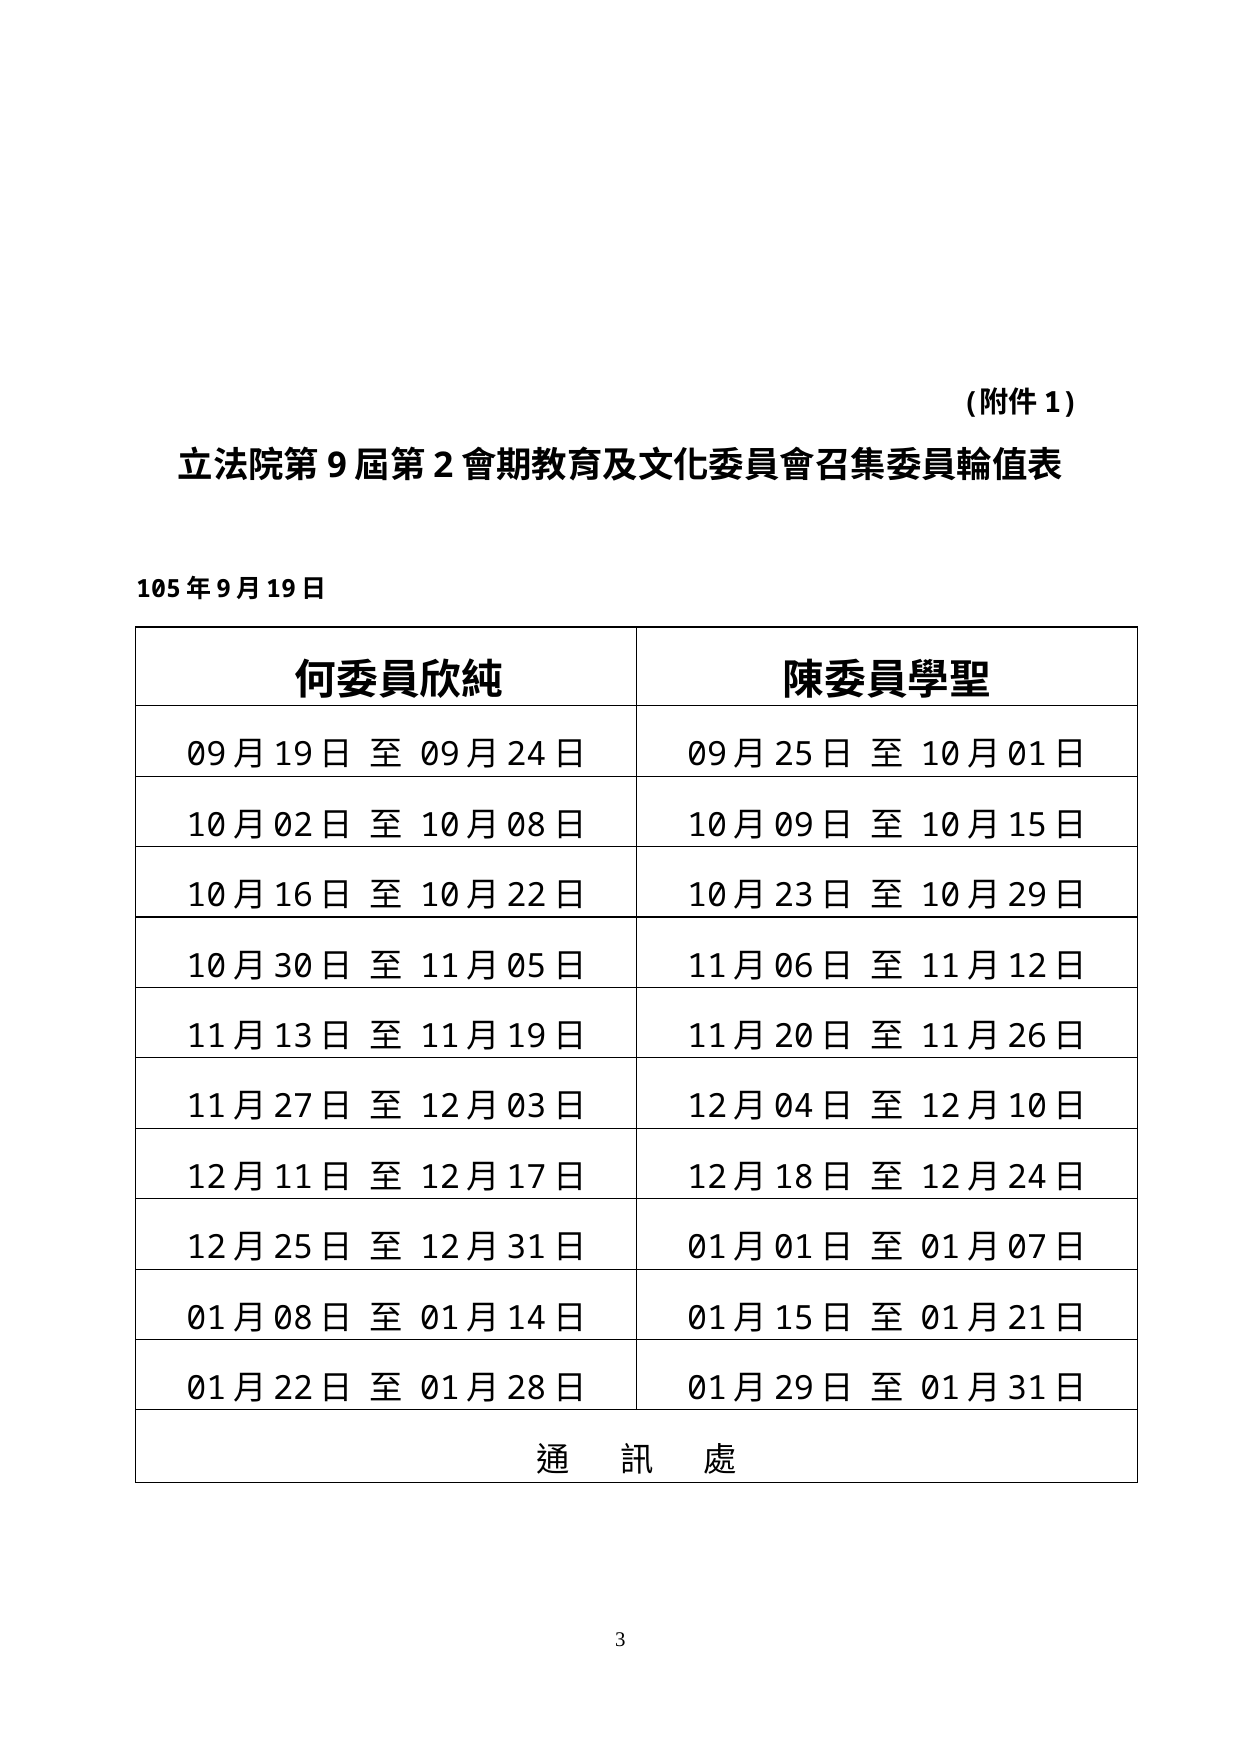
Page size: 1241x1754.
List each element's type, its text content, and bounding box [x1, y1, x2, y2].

table_cell 11月20日 至 11月26日 [637, 988, 1137, 1057]
table_cell 01月22日 至 01月28日 [136, 1340, 636, 1409]
table_cell 09月25日 至 10月01日 [637, 706, 1137, 776]
table_header 何委員欣純 [136, 628, 636, 705]
table_cell 11月06日 至 11月12日 [637, 918, 1137, 987]
table_cell 10月09日 至 10月15日 [637, 777, 1137, 846]
table_cell 12月18日 至 12月24日 [637, 1129, 1137, 1198]
table_cell 10月02日 至 10月08日 [136, 777, 636, 846]
table_cell 11月13日 至 11月19日 [136, 988, 636, 1057]
table_cell 10月23日 至 10月29日 [637, 847, 1137, 916]
table_cell 01月29日 至 01月31日 [637, 1340, 1137, 1409]
text 立法院第9屆第2會期教育及文化委員會召集委員輪值表 [136, 420, 1104, 483]
text 105年9月19日 [136, 483, 1104, 608]
table_cell 09月19日 至 09月24日 [136, 706, 636, 776]
table_cell 10月30日 至 11月05日 [136, 918, 636, 987]
text (附件1) [136, 358, 1104, 420]
table_cell 01月08日 至 01月14日 [136, 1270, 636, 1339]
table_header 陳委員學聖 [637, 628, 1137, 705]
table_cell 12月11日 至 12月17日 [136, 1129, 636, 1198]
table_cell 01月15日 至 01月21日 [637, 1270, 1137, 1339]
table_cell 10月16日 至 10月22日 [136, 847, 636, 916]
table_cell 12月25日 至 12月31日 [136, 1199, 636, 1268]
table_cell 通 訊 處 [136, 1410, 1137, 1482]
table_cell 11月27日 至 12月03日 [136, 1058, 636, 1128]
table_cell 01月01日 至 01月07日 [637, 1199, 1137, 1268]
table_cell 12月04日 至 12月10日 [637, 1058, 1137, 1128]
